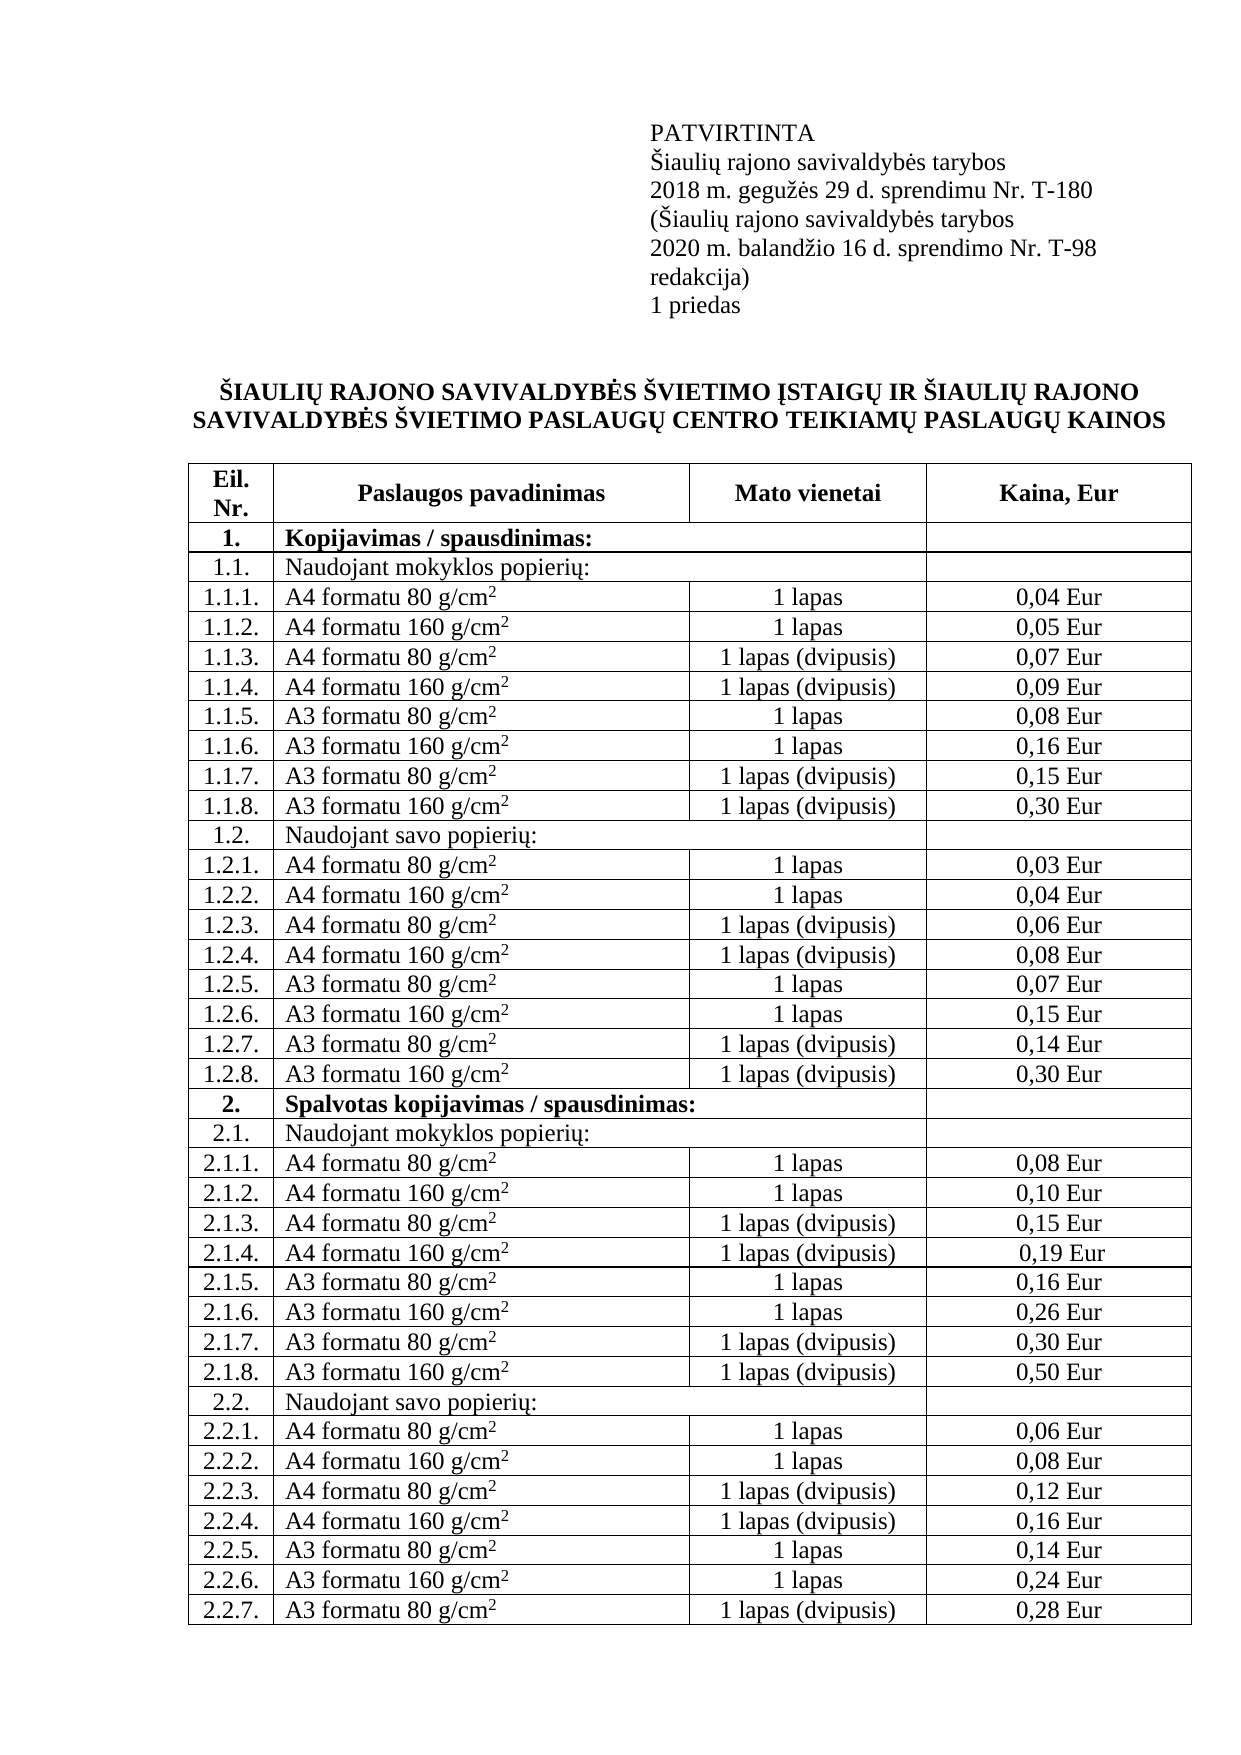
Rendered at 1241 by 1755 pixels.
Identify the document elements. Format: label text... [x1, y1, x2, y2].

table_cell 0,26 Eur [927, 1297, 1191, 1326]
table_cell 1.1.7. [189, 761, 273, 790]
text redakcija) [650, 262, 1181, 291]
table_cell 1 lapas (dvipusis) [690, 1357, 926, 1386]
table_cell 2.2.3. [189, 1476, 273, 1505]
table_cell 2.2.7. [189, 1595, 273, 1624]
table_cell 1.2.2. [189, 880, 273, 909]
table_cell Naudojant savo popierių: [274, 821, 926, 849]
table_cell A3 formatu 160 g/cm2 [274, 1357, 689, 1386]
table_cell 1 lapas [690, 999, 926, 1028]
table_cell 1 lapas [690, 1565, 926, 1594]
table_header Paslaugos pavadinimas [274, 464, 689, 522]
table_cell A3 formatu 80 g/cm2 [274, 1268, 689, 1296]
table_cell 1.2.7. [189, 1029, 273, 1058]
table_cell A4 formatu 160 g/cm2 [274, 1446, 689, 1475]
table_cell 1 lapas [690, 970, 926, 998]
table_cell 0,05 Eur [927, 612, 1191, 641]
table_cell 1 lapas (dvipusis) [690, 1238, 926, 1266]
table_cell 1 lapas [690, 1536, 926, 1564]
table_cell A4 formatu 160 g/cm2 [274, 1178, 689, 1207]
table_cell 1.1. [189, 553, 273, 581]
table_cell 1 lapas (dvipusis) [690, 1208, 926, 1237]
table_cell A3 formatu 160 g/cm2 [274, 999, 689, 1028]
table_cell [927, 553, 1191, 581]
table_cell 2.1.1. [189, 1148, 273, 1177]
text ŠIAULIŲ RAJONO SAVIVALDYBĖS ŠVIETIMO ĮSTAIGŲ IR ŠIAULIŲ RAJONO SAVIVALDYBĖS ŠVIETIMO PASLAUGŲ CENTRO TEIKIAMŲ PASLAUGŲ KAINOS [177, 377, 1181, 434]
table_cell A4 formatu 80 g/cm2 [274, 582, 689, 611]
table_cell A4 formatu 80 g/cm2 [274, 1148, 689, 1177]
table_cell 1.1.4. [189, 672, 273, 700]
table_cell A4 formatu 160 g/cm2 [274, 672, 689, 700]
table_cell A3 formatu 160 g/cm2 [274, 731, 689, 760]
text 1 priedas [650, 291, 1181, 319]
table_cell 1 lapas (dvipusis) [690, 1506, 926, 1534]
table_cell 1.2.3. [189, 910, 273, 939]
table_cell 1.2.8. [189, 1059, 273, 1088]
text PATVIRTINTA [650, 118, 1167, 147]
table_cell 2.1.7. [189, 1327, 273, 1356]
table_cell 1 lapas [690, 582, 926, 611]
table_cell 1 lapas [690, 1416, 926, 1445]
table_cell 1 lapas [690, 731, 926, 760]
table_cell 1 lapas (dvipusis) [690, 940, 926, 968]
table_cell 1 lapas (dvipusis) [690, 642, 926, 671]
table_cell 1 lapas [690, 1297, 926, 1326]
table_cell 1.2.5. [189, 970, 273, 998]
table_cell 1.2. [189, 821, 273, 849]
table_cell A3 formatu 80 g/cm2 [274, 761, 689, 790]
table_cell A4 formatu 80 g/cm2 [274, 1208, 689, 1237]
table_cell 0,07 Eur [927, 642, 1191, 671]
table_cell 0,08 Eur [927, 940, 1191, 968]
table_cell A4 formatu 80 g/cm2 [274, 850, 689, 879]
table_cell 0,50 Eur [927, 1357, 1191, 1386]
table_cell 0,16 Eur [927, 1268, 1191, 1296]
table_cell 1 lapas [690, 850, 926, 879]
table_cell 1 lapas [690, 1148, 926, 1177]
table_cell 0,12 Eur [927, 1476, 1191, 1505]
table_cell 0,04 Eur [927, 582, 1191, 611]
table_cell Naudojant savo popierių: [274, 1387, 926, 1415]
table_cell Naudojant mokyklos popierių: [274, 553, 926, 581]
table_cell 0,24 Eur [927, 1565, 1191, 1594]
table_header Mato vienetai [690, 464, 926, 522]
table_cell 1.1.1. [189, 582, 273, 611]
table_cell A4 formatu 80 g/cm2 [274, 910, 689, 939]
table_cell A4 formatu 160 g/cm2 [274, 1238, 689, 1266]
table_cell A3 formatu 80 g/cm2 [274, 1595, 689, 1624]
table_cell 0,14 Eur [927, 1029, 1191, 1058]
table_cell 0,19 Eur [927, 1238, 1191, 1266]
table_cell 1 lapas (dvipusis) [690, 910, 926, 939]
table_cell A4 formatu 80 g/cm2 [274, 1416, 689, 1445]
table_cell A4 formatu 160 g/cm2 [274, 940, 689, 968]
table_cell A3 formatu 80 g/cm2 [274, 701, 689, 730]
table_cell 1.1.6. [189, 731, 273, 760]
table_cell 0,16 Eur [927, 731, 1191, 760]
table_cell A3 formatu 160 g/cm2 [274, 791, 689, 819]
table_cell A3 formatu 80 g/cm2 [274, 1327, 689, 1356]
table_cell [927, 1387, 1191, 1415]
table_cell 1. [189, 523, 273, 551]
table_cell 1 lapas [690, 1446, 926, 1475]
table_cell Kopijavimas / spausdinimas: [274, 523, 926, 551]
table_cell Naudojant mokyklos popierių: [274, 1119, 926, 1147]
table_cell A3 formatu 160 g/cm2 [274, 1297, 689, 1326]
table_cell A4 formatu 80 g/cm2 [274, 1476, 689, 1505]
table_cell 2.1. [189, 1119, 273, 1147]
table_cell 1 lapas (dvipusis) [690, 791, 926, 819]
table_cell 1 lapas (dvipusis) [690, 1059, 926, 1088]
table_cell 1.2.6. [189, 999, 273, 1028]
table_cell 1.2.4. [189, 940, 273, 968]
table_cell 2. [189, 1089, 273, 1117]
table_cell 1 lapas (dvipusis) [690, 761, 926, 790]
table_cell 1 lapas [690, 701, 926, 730]
table_cell 0,08 Eur [927, 1148, 1191, 1177]
table_cell 1.2.1. [189, 850, 273, 879]
table_cell 2.2. [189, 1387, 273, 1415]
table_cell 0,07 Eur [927, 970, 1191, 998]
table_header Kaina, Eur [927, 464, 1191, 522]
table_cell 0,03 Eur [927, 850, 1191, 879]
table_cell 1.1.5. [189, 701, 273, 730]
table_cell 0,15 Eur [927, 761, 1191, 790]
table_cell 1.1.2. [189, 612, 273, 641]
table_cell A3 formatu 160 g/cm2 [274, 1565, 689, 1594]
table_cell 2.1.6. [189, 1297, 273, 1326]
table_cell 0,16 Eur [927, 1506, 1191, 1534]
table_cell 2.1.5. [189, 1268, 273, 1296]
text Šiaulių rajono savivaldybės tarybos [650, 147, 1167, 176]
table_cell 2.2.1. [189, 1416, 273, 1445]
table_cell A4 formatu 80 g/cm2 [274, 642, 689, 671]
table_cell 2.1.3. [189, 1208, 273, 1237]
table_cell [927, 523, 1191, 551]
text (Šiaulių rajono savivaldybės tarybos [650, 204, 1167, 233]
table_cell 2.2.4. [189, 1506, 273, 1534]
table_cell 2.1.8. [189, 1357, 273, 1386]
table_cell 1 lapas [690, 612, 926, 641]
table_cell 0,15 Eur [927, 1208, 1191, 1237]
table_cell A4 formatu 160 g/cm2 [274, 880, 689, 909]
table_cell 0,30 Eur [927, 791, 1191, 819]
table_cell 0,28 Eur [927, 1595, 1191, 1624]
table_cell 2.2.6. [189, 1565, 273, 1594]
table_cell Spalvotas kopijavimas / spausdinimas: [274, 1089, 926, 1117]
table_cell 1 lapas (dvipusis) [690, 1595, 926, 1624]
table_cell 0,14 Eur [927, 1536, 1191, 1564]
table_cell A4 formatu 160 g/cm2 [274, 1506, 689, 1534]
table_cell 1 lapas (dvipusis) [690, 1476, 926, 1505]
table_cell 1 lapas [690, 880, 926, 909]
table_cell [927, 1089, 1191, 1117]
table_cell [927, 821, 1191, 849]
table_cell 2.2.2. [189, 1446, 273, 1475]
table_cell A3 formatu 80 g/cm2 [274, 970, 689, 998]
table_cell 2.1.2. [189, 1178, 273, 1207]
table_cell A3 formatu 80 g/cm2 [274, 1536, 689, 1564]
table_cell 0,10 Eur [927, 1178, 1191, 1207]
table_cell A3 formatu 80 g/cm2 [274, 1029, 689, 1058]
table_cell 1 lapas (dvipusis) [690, 1327, 926, 1356]
text 2020 m. balandžio 16 d. sprendimo Nr. T-98 [650, 233, 1181, 262]
table_cell 0,09 Eur [927, 672, 1191, 700]
table_cell 0,08 Eur [927, 1446, 1191, 1475]
table_cell A3 formatu 160 g/cm2 [274, 1059, 689, 1088]
table_cell A4 formatu 160 g/cm2 [274, 612, 689, 641]
table_cell 0,30 Eur [927, 1327, 1191, 1356]
text 2018 m. gegužės 29 d. sprendimu Nr. T-180 [650, 176, 1167, 204]
table_cell 1 lapas (dvipusis) [690, 1029, 926, 1058]
table_cell 0,15 Eur [927, 999, 1191, 1028]
table_cell 1 lapas (dvipusis) [690, 672, 926, 700]
table_cell 1 lapas [690, 1178, 926, 1207]
table_cell 1.1.8. [189, 791, 273, 819]
table_cell 1 lapas [690, 1268, 926, 1296]
table_cell [927, 1119, 1191, 1147]
table_cell 0,30 Eur [927, 1059, 1191, 1088]
table_cell 0,06 Eur [927, 1416, 1191, 1445]
table_header Eil. Nr. [189, 464, 273, 522]
table_cell 0,04 Eur [927, 880, 1191, 909]
table_cell 0,06 Eur [927, 910, 1191, 939]
table_cell 2.2.5. [189, 1536, 273, 1564]
table_cell 0,08 Eur [927, 701, 1191, 730]
table_cell 2.1.4. [189, 1238, 273, 1266]
table_cell 1.1.3. [189, 642, 273, 671]
